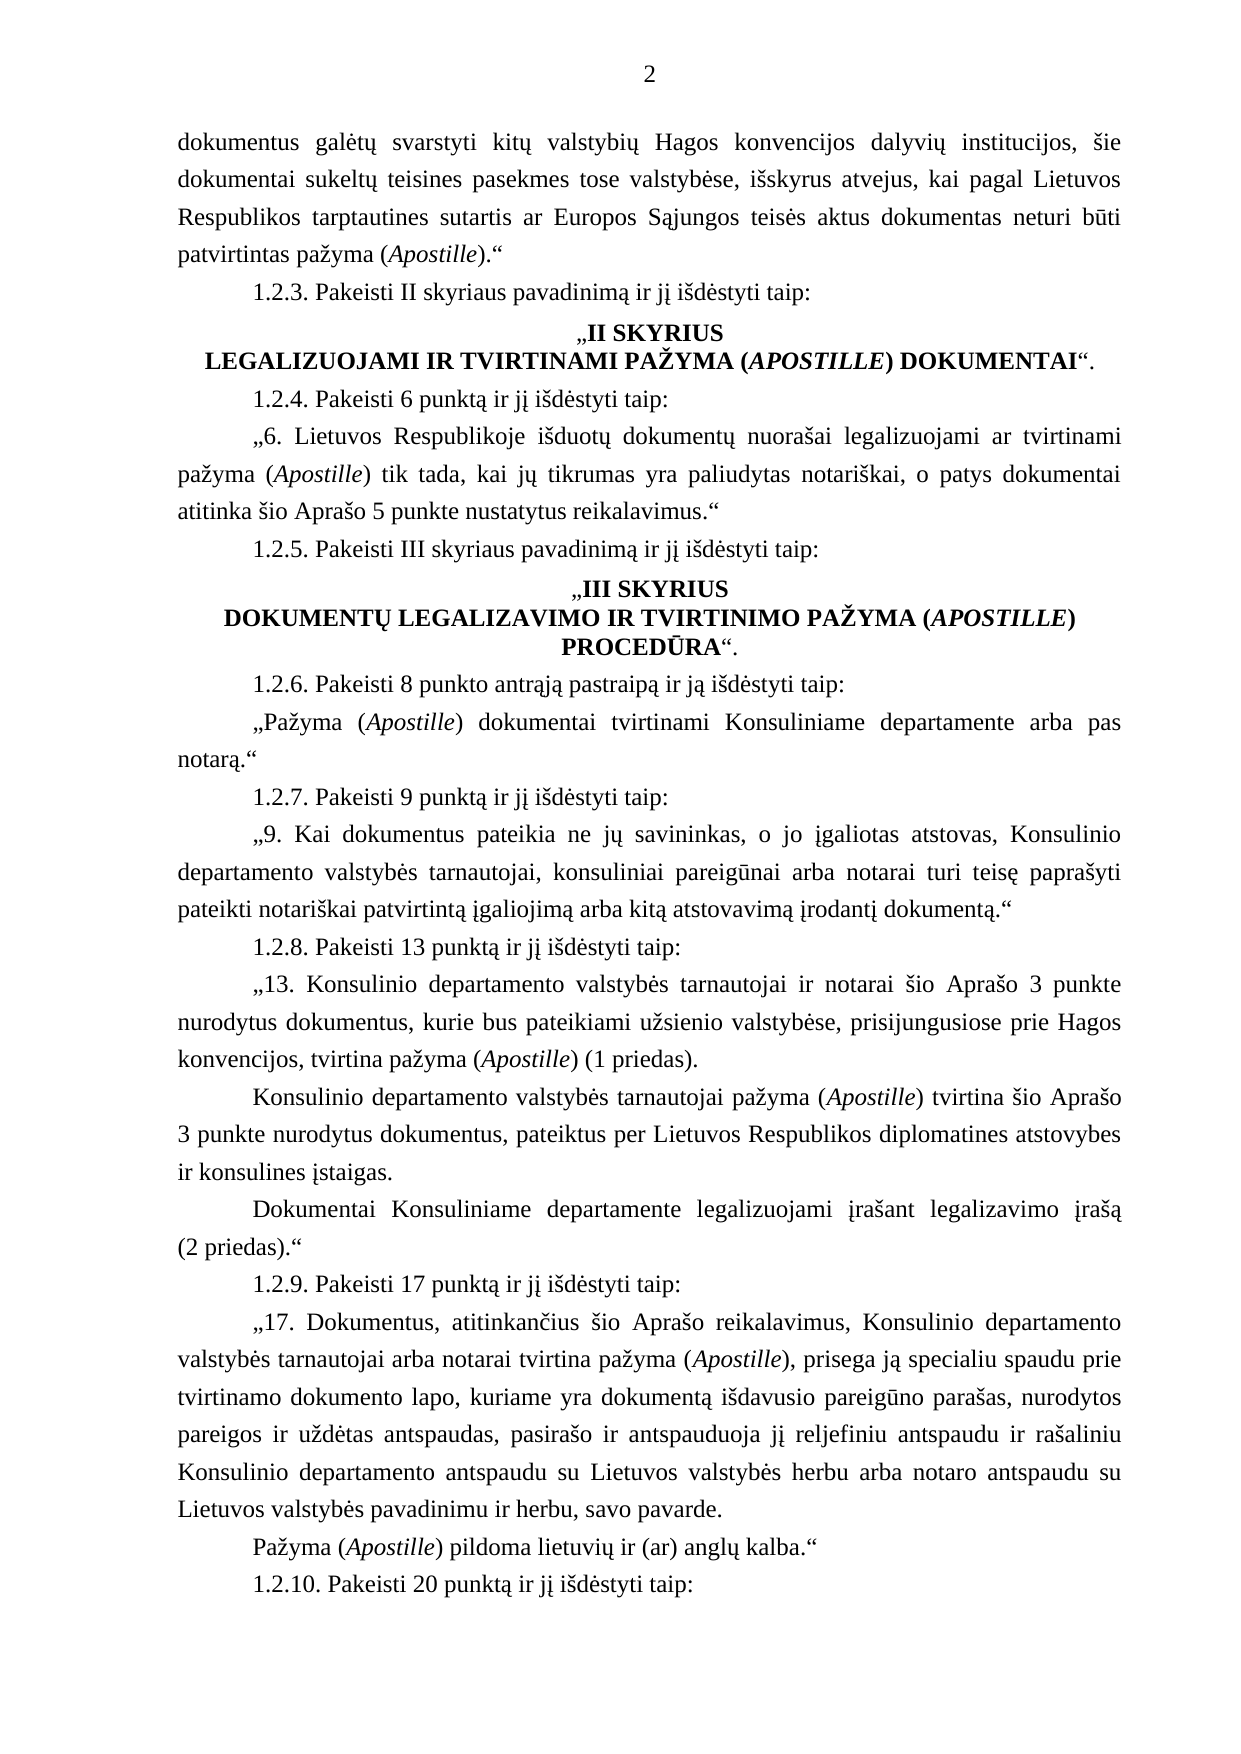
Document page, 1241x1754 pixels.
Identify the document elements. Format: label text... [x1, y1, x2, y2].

text „6. Lietuvos Respublikoje išduotų dokumentų nuorašai legalizuojami ar tvirtinami pažyma (Apostille) tik tada, kai jų tikrumas yra paliudytas notariškai, o patys dokumentai atitinka šio Aprašo 5 punkte nustatytus reikalavimus.“ [177, 413, 1122, 525]
text 1.2.4. Pakeisti 6 punktą ir jį išdėstyti taip: [177, 375, 1122, 413]
text „13. Konsulinio departamento valstybės tarnautojai ir notarai šio Aprašo 3 punkte nurodytus dokumentus, kurie bus pateikiami užsienio valstybėse, prisijungusiose prie Hagos konvencijos, tvirtina pažyma (Apostille) (1 priedas). [177, 961, 1122, 1073]
text DOKUMENTŲ LEGALIZAVIMO IR TVIRTINIMO PAŽYMA (APOSTILLE) PROCEDŪRA“. [177, 603, 1122, 661]
text Dokumentai Konsuliniame departamente legalizuojami įrašant legalizavimo įrašą (2 priedas).“ [177, 1186, 1122, 1261]
text „II SKYRIUS [177, 318, 1122, 346]
text dokumentus galėtų svarstyti kitų valstybių Hagos konvencijos dalyvių institucijos, šie dokumentai sukeltų teisines pasekmes tose valstybėse, išskyrus atvejus, kai pagal Lietuvos Respublikos tarptautines sutartis ar Europos Sąjungos teisės aktus dokumentas neturi būti patvirtintas pažyma (Apostille).“ [177, 118, 1122, 268]
text „9. Kai dokumentus pateikia ne jų savininkas, o jo įgaliotas atstovas, Konsulinio departamento valstybės tarnautojai, konsuliniai pareigūnai arba notarai turi teisę paprašyti pateikti notariškai patvirtintą įgaliojimą arba kitą atstovavimą įrodantį dokumentą.“ [177, 811, 1122, 923]
text 1.2.10. Pakeisti 20 punktą ir jį išdėstyti taip: [177, 1561, 1122, 1598]
text LEGALIZUOJAMI IR TVIRTINAMI PAŽYMA (APOSTILLE) DOKUMENTAI“. [177, 346, 1122, 375]
text „Pažyma (Apostille) dokumentai tvirtinami Konsuliniame departamente arba pas notarą.“ [177, 698, 1122, 773]
text 1.2.7. Pakeisti 9 punktą ir jį išdėstyti taip: [177, 773, 1122, 811]
text 1.2.3. Pakeisti II skyriaus pavadinimą ir jį išdėstyti taip: [177, 268, 1122, 306]
text Konsulinio departamento valstybės tarnautojai pažyma (Apostille) tvirtina šio Aprašo 3 punkte nurodytus dokumentus, pateiktus per Lietuvos Respublikos diplomatines atstovybes ir konsulines įstaigas. [177, 1073, 1122, 1186]
text 1.2.6. Pakeisti 8 punkto antrąją pastraipą ir ją išdėstyti taip: [177, 661, 1122, 698]
text „III SKYRIUS [177, 574, 1122, 603]
text 1.2.8. Pakeisti 13 punktą ir jį išdėstyti taip: [177, 923, 1122, 961]
text 1.2.9. Pakeisti 17 punktą ir jį išdėstyti taip: [177, 1261, 1122, 1298]
text 1.2.5. Pakeisti III skyriaus pavadinimą ir jį išdėstyti taip: [177, 525, 1122, 563]
text Pažyma (Apostille) pildoma lietuvių ir (ar) anglų kalba.“ [177, 1523, 1122, 1561]
text „17. Dokumentus, atitinkančius šio Aprašo reikalavimus, Konsulinio departamento valstybės tarnautojai arba notarai tvirtina pažyma (Apostille), prisega ją specialiu spaudu prie tvirtinamo dokumento lapo, kuriame yra dokumentą išdavusio pareigūno parašas, nurodytos pareigos ir uždėtas antspaudas, pasirašo ir antspauduoja jį reljefiniu antspaudu ir rašaliniu Konsulinio departamento antspaudu su Lietuvos valstybės herbu arba notaro antspaudu su Lietuvos valstybės pavadinimu ir herbu, savo pavarde. [177, 1298, 1122, 1523]
